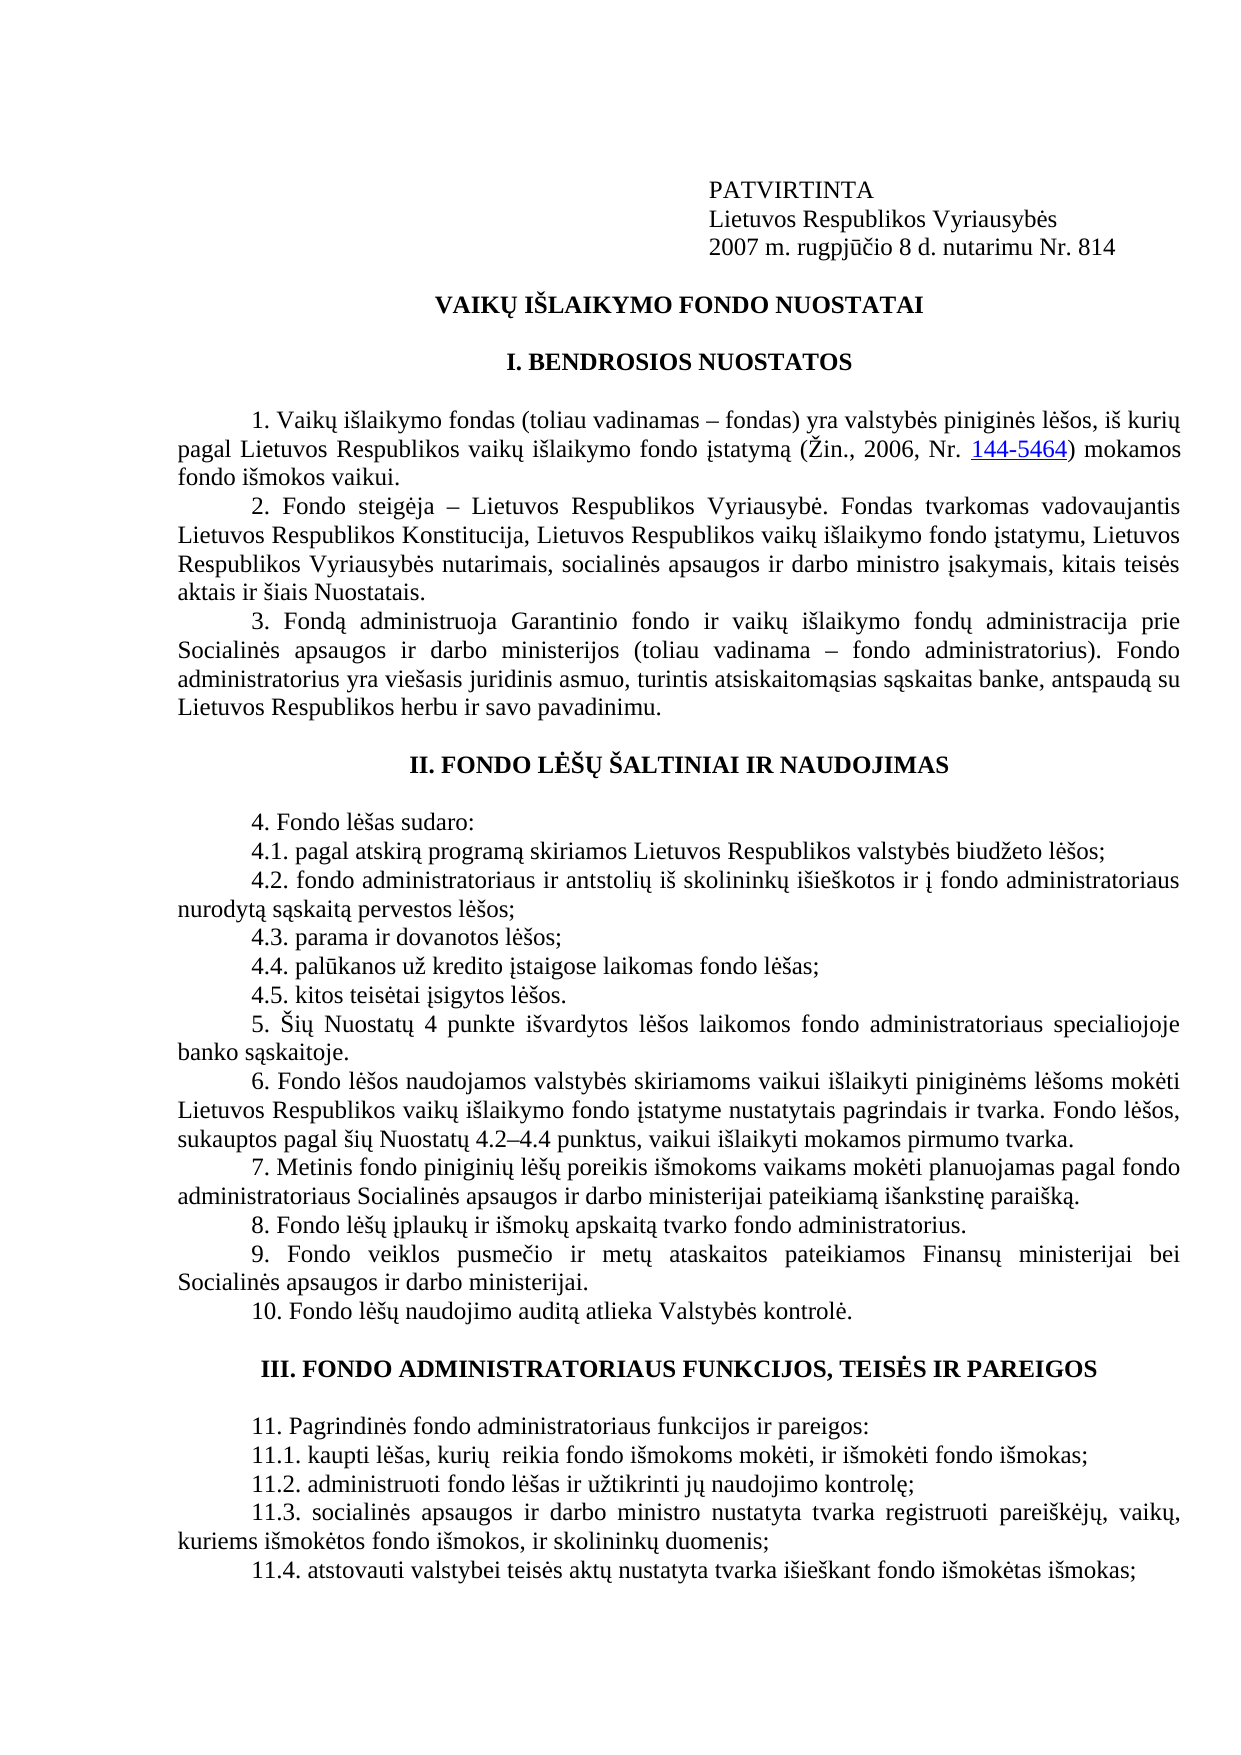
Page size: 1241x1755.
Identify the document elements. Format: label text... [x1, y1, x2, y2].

text 11.1. kaupti lėšas, kurių reikia fondo išmokoms mokėti, ir išmokėti fondo išmokas; [177, 1440, 1181, 1469]
text 11. Pagrindinės fondo administratoriaus funkcijos ir pareigos: [177, 1411, 1181, 1440]
text 4. Fondo lėšas sudaro: [177, 807, 1181, 836]
text 6. Fondo lėšos naudojamos valstybės skiriamoms vaikui išlaikyti piniginėms lėšoms mokėti Lietuvos Respublikos vaikų išlaikymo fondo įstatyme nustatytais pagrindais ir tvarka. Fondo lėšos, sukauptos pagal šių Nuostatų 4.2–4.4 punktus, vaikui išlaikyti mokamos pirmumo tvarka. [177, 1066, 1181, 1152]
text 4.5. kitos teisėtai įsigytos lėšos. [177, 980, 1181, 1009]
text 2007 m. rugpjūčio 8 d. nutarimu Nr. 814 [177, 232, 1181, 261]
text VAIKŲ IŠLAIKYMO FONDO NUOSTATAI [177, 290, 1181, 319]
text 10. Fondo lėšų naudojimo auditą atlieka Valstybės kontrolė. [177, 1296, 1181, 1325]
text 3. Fondą administruoja Garantinio fondo ir vaikų išlaikymo fondų administracija prie Socialinės apsaugos ir darbo ministerijos (toliau vadinama – fondo administratorius). Fondo administratorius yra viešasis juridinis asmuo, turintis atsiskaitomąsias sąskaitas banke, antspaudą su Lietuvos Respublikos herbu ir savo pavadinimu. [177, 606, 1181, 721]
text 4.2. fondo administratoriaus ir antstolių iš skolininkų išieškotos ir į fondo administratoriaus nurodytą sąskaitą pervestos lėšos; [177, 865, 1181, 922]
text 11.4. atstovauti valstybei teisės aktų nustatyta tvarka išieškant fondo išmokėtas išmokas; [177, 1555, 1181, 1584]
text 11.3. socialinės apsaugos ir darbo ministro nustatyta tvarka registruoti pareiškėjų, vaikų, kuriems išmokėtos fondo išmokos, ir skolininkų duomenis; [177, 1497, 1181, 1555]
text 11.2. administruoti fondo lėšas ir užtikrinti jų naudojimo kontrolę; [177, 1469, 1181, 1497]
text I. BENDROSIOS NUOSTATOS [177, 347, 1181, 376]
text 1. Vaikų išlaikymo fondas (toliau vadinamas – fondas) yra valstybės piniginės lėšos, iš kurių pagal Lietuvos Respublikos vaikų išlaikymo fondo įstatymą (Žin., 2006, Nr. 144-5464) mokamos fondo išmokos vaikui. [177, 405, 1181, 491]
text 4.3. parama ir dovanotos lėšos; [177, 922, 1181, 951]
text Lietuvos Respublikos Vyriausybės [177, 204, 1181, 232]
text 4.4. palūkanos už kredito įstaigose laikomas fondo lėšas; [177, 951, 1181, 980]
text 8. Fondo lėšų įplaukų ir išmokų apskaitą tvarko fondo administratorius. [177, 1210, 1181, 1239]
text 4.1. pagal atskirą programą skiriamos Lietuvos Respublikos valstybės biudžeto lėšos; [177, 836, 1181, 865]
text 5. Šių Nuostatų 4 punkte išvardytos lėšos laikomos fondo administratoriaus specialiojoje banko sąskaitoje. [177, 1009, 1181, 1066]
text III. FONDO ADMINISTRATORIAUS FUNKCIJOS, TEISĖS IR PAREIGOS [177, 1354, 1181, 1382]
text Patvirtinta [177, 175, 1181, 204]
text 2. Fondo steigėja – Lietuvos Respublikos Vyriausybė. Fondas tvarkomas vadovaujantis Lietuvos Respublikos Konstitucija, Lietuvos Respublikos vaikų išlaikymo fondo įstatymu, Lietuvos Respublikos Vyriausybės nutarimais, socialinės apsaugos ir darbo ministro įsakymais, kitais teisės aktais ir šiais Nuostatais. [177, 491, 1181, 606]
text 7. Metinis fondo piniginių lėšų poreikis išmokoms vaikams mokėti planuojamas pagal fondo administratoriaus Socialinės apsaugos ir darbo ministerijai pateikiamą išankstinę paraišką. [177, 1152, 1181, 1210]
text 9. Fondo veiklos pusmečio ir metų ataskaitos pateikiamos Finansų ministerijai bei Socialinės apsaugos ir darbo ministerijai. [177, 1239, 1181, 1296]
text II. FONDO LĖŠŲ ŠALTINIAI IR NAUDOJIMAS [177, 750, 1181, 779]
